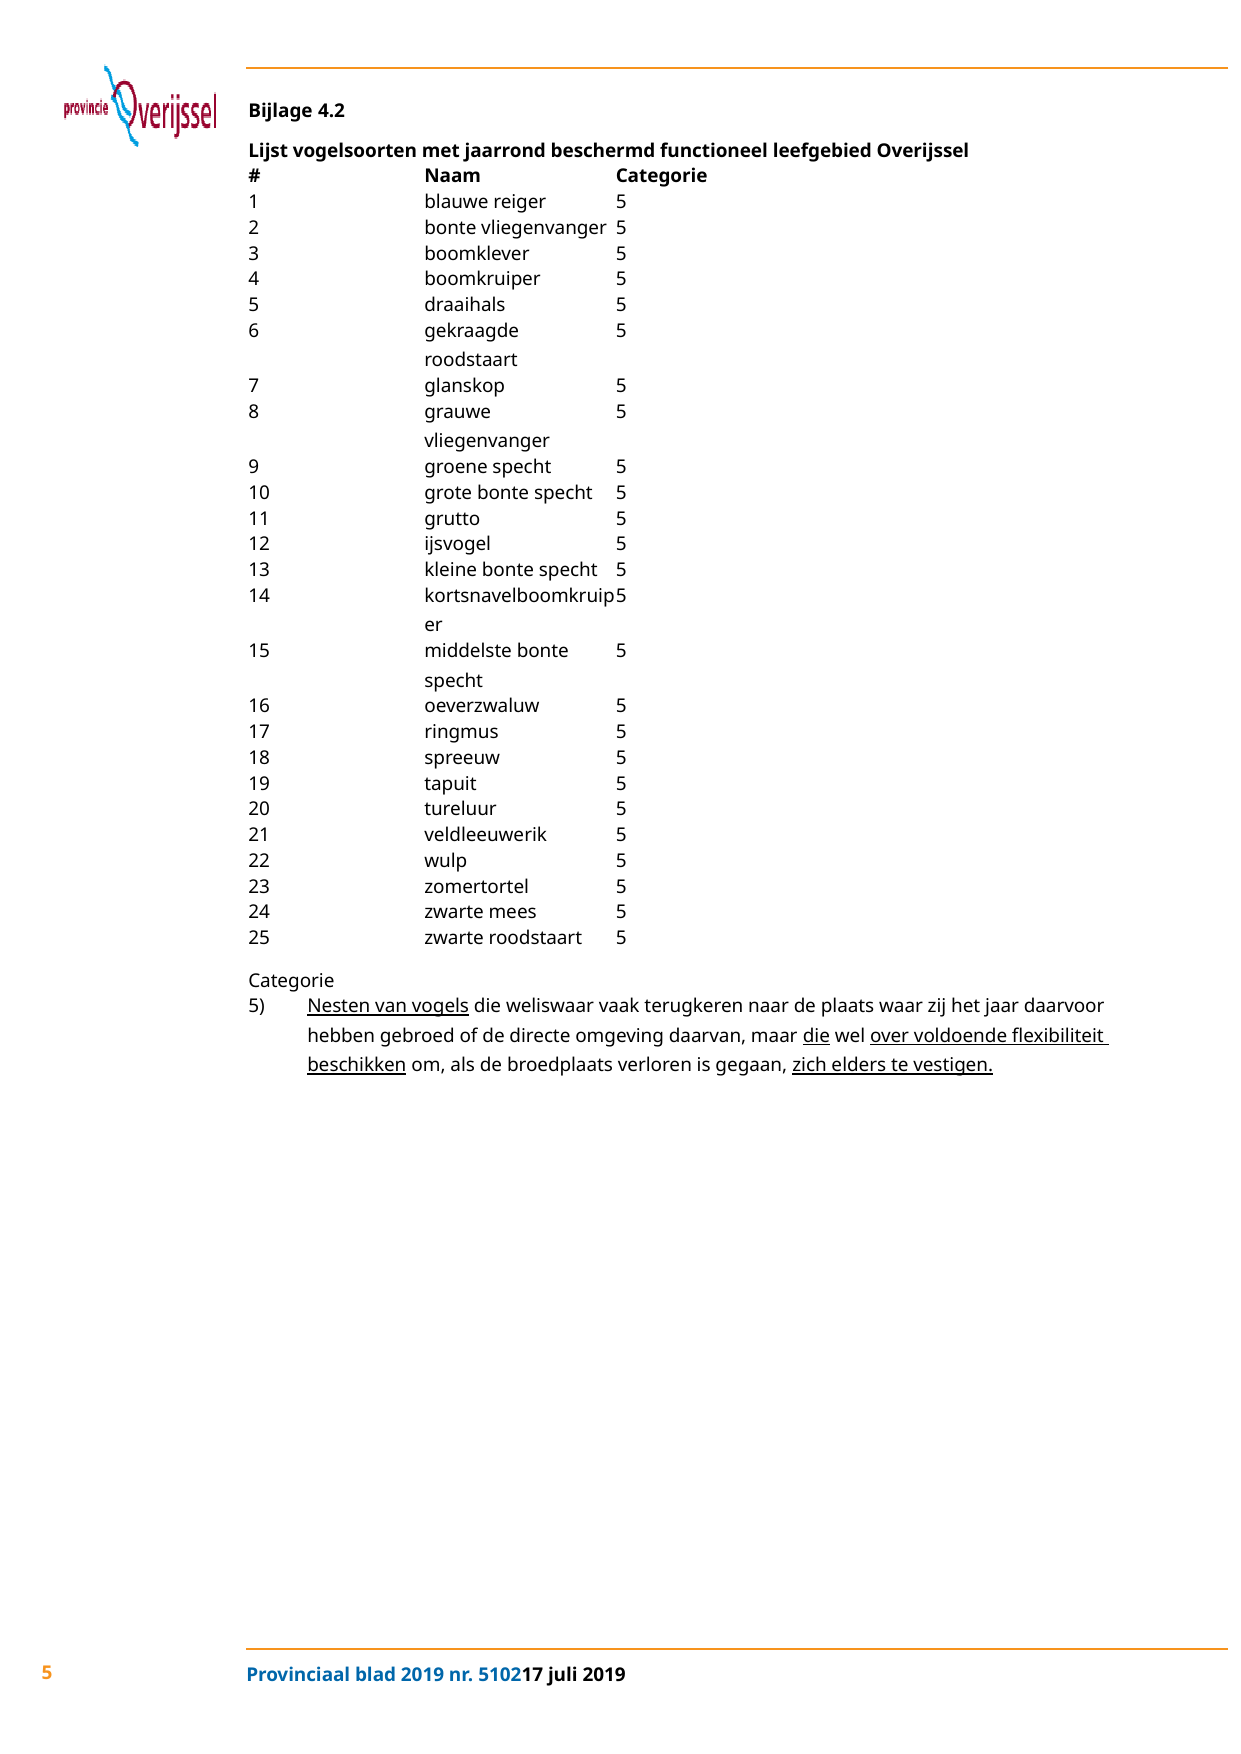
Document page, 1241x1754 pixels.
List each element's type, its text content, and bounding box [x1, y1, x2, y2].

table_cell 5 [616, 847, 1152, 873]
table_cell 18 [248, 744, 424, 770]
table_cell 12 [248, 531, 424, 556]
table_cell 5 [616, 373, 1152, 398]
picture [41, 47, 231, 172]
table_cell 8 [248, 398, 424, 453]
table_cell 5 [616, 873, 1152, 898]
list Nesten van vogels die weliswaar vaak terugkeren naar de plaats waar zij het jaar daarvoor hebben gebroed of de directe omgeving daarvan, maar die wel over voldoende flexibiliteit beschikken om, als de broedplaats verloren is gegaan, zich elders te vestigen. [248, 992, 1152, 1077]
table_cell 5 [616, 291, 1152, 317]
table_cell 20 [248, 796, 424, 821]
table_cell 5 [616, 454, 1152, 479]
table_cell 5 [616, 744, 1152, 770]
table_cell 5 [616, 638, 1152, 693]
table_cell 24 [248, 899, 424, 924]
table_cell 5 [616, 693, 1152, 718]
table_cell 16 [248, 693, 424, 718]
table_cell ijsvogel [424, 531, 616, 556]
table_cell 2 [248, 214, 424, 240]
table_cell 5 [616, 924, 1152, 950]
table_cell 21 [248, 821, 424, 847]
table_cell 5 [616, 531, 1152, 556]
table_cell 5 [616, 479, 1152, 505]
table_cell wulp [424, 847, 616, 873]
table_cell middelste bonte specht [424, 638, 616, 693]
table_cell 15 [248, 638, 424, 693]
table_cell oeverzwaluw [424, 693, 616, 718]
text Lijst vogelsoorten met jaarrond beschermd functioneel leefgebied Overijssel [248, 137, 1152, 163]
table_cell zwarte mees [424, 899, 616, 924]
table_cell 5 [616, 317, 1152, 372]
table_header Naam [424, 163, 616, 188]
table_cell 5 [616, 899, 1152, 924]
table_cell 3 [248, 240, 424, 266]
table_header Categorie [616, 163, 1152, 188]
table_cell 5 [616, 189, 1152, 214]
table_cell 9 [248, 454, 424, 479]
table_cell 4 [248, 266, 424, 291]
text Categorie [248, 967, 1152, 992]
table_cell 10 [248, 479, 424, 505]
table_cell 1 [248, 189, 424, 214]
table_cell 22 [248, 847, 424, 873]
table_cell veldleeuwerik [424, 821, 616, 847]
text Bijlage 4.2 [248, 95, 1152, 123]
table_cell 5 [616, 214, 1152, 240]
table_cell draaihals [424, 291, 616, 317]
table_cell 13 [248, 556, 424, 582]
table_cell 23 [248, 873, 424, 898]
table_cell 5 [616, 266, 1152, 291]
table_cell grote bonte specht [424, 479, 616, 505]
table_cell tapuit [424, 770, 616, 796]
table_cell 5 [248, 291, 424, 317]
table_cell 5 [616, 505, 1152, 531]
table_cell bonte vliegenvanger [424, 214, 616, 240]
table_cell kortsnavelboomkruiper [424, 582, 616, 637]
table_cell grutto [424, 505, 616, 531]
table_cell 6 [248, 317, 424, 372]
table_cell spreeuw [424, 744, 616, 770]
table_cell 5 [616, 582, 1152, 637]
table_cell 14 [248, 582, 424, 637]
table_header # [248, 163, 424, 188]
table_cell 5 [616, 770, 1152, 796]
table_cell 7 [248, 373, 424, 398]
table_cell boomkruiper [424, 266, 616, 291]
table_cell gekraagde roodstaart [424, 317, 616, 372]
table_cell 5 [616, 821, 1152, 847]
table_cell 5 [616, 240, 1152, 266]
table_cell zomertortel [424, 873, 616, 898]
table_cell ringmus [424, 719, 616, 744]
table_cell 5 [616, 398, 1152, 453]
table_cell tureluur [424, 796, 616, 821]
table_cell 25 [248, 924, 424, 950]
table_cell 19 [248, 770, 424, 796]
table_cell 5 [616, 719, 1152, 744]
table_cell 5 [616, 796, 1152, 821]
table_cell zwarte roodstaart [424, 924, 616, 950]
table_cell boomklever [424, 240, 616, 266]
table_cell blauwe reiger [424, 189, 616, 214]
table_cell grauwe vliegenvanger [424, 398, 616, 453]
table_cell glanskop [424, 373, 616, 398]
table_cell 17 [248, 719, 424, 744]
table_cell groene specht [424, 454, 616, 479]
table_cell kleine bonte specht [424, 556, 616, 582]
table_cell 11 [248, 505, 424, 531]
table_cell 5 [616, 556, 1152, 582]
